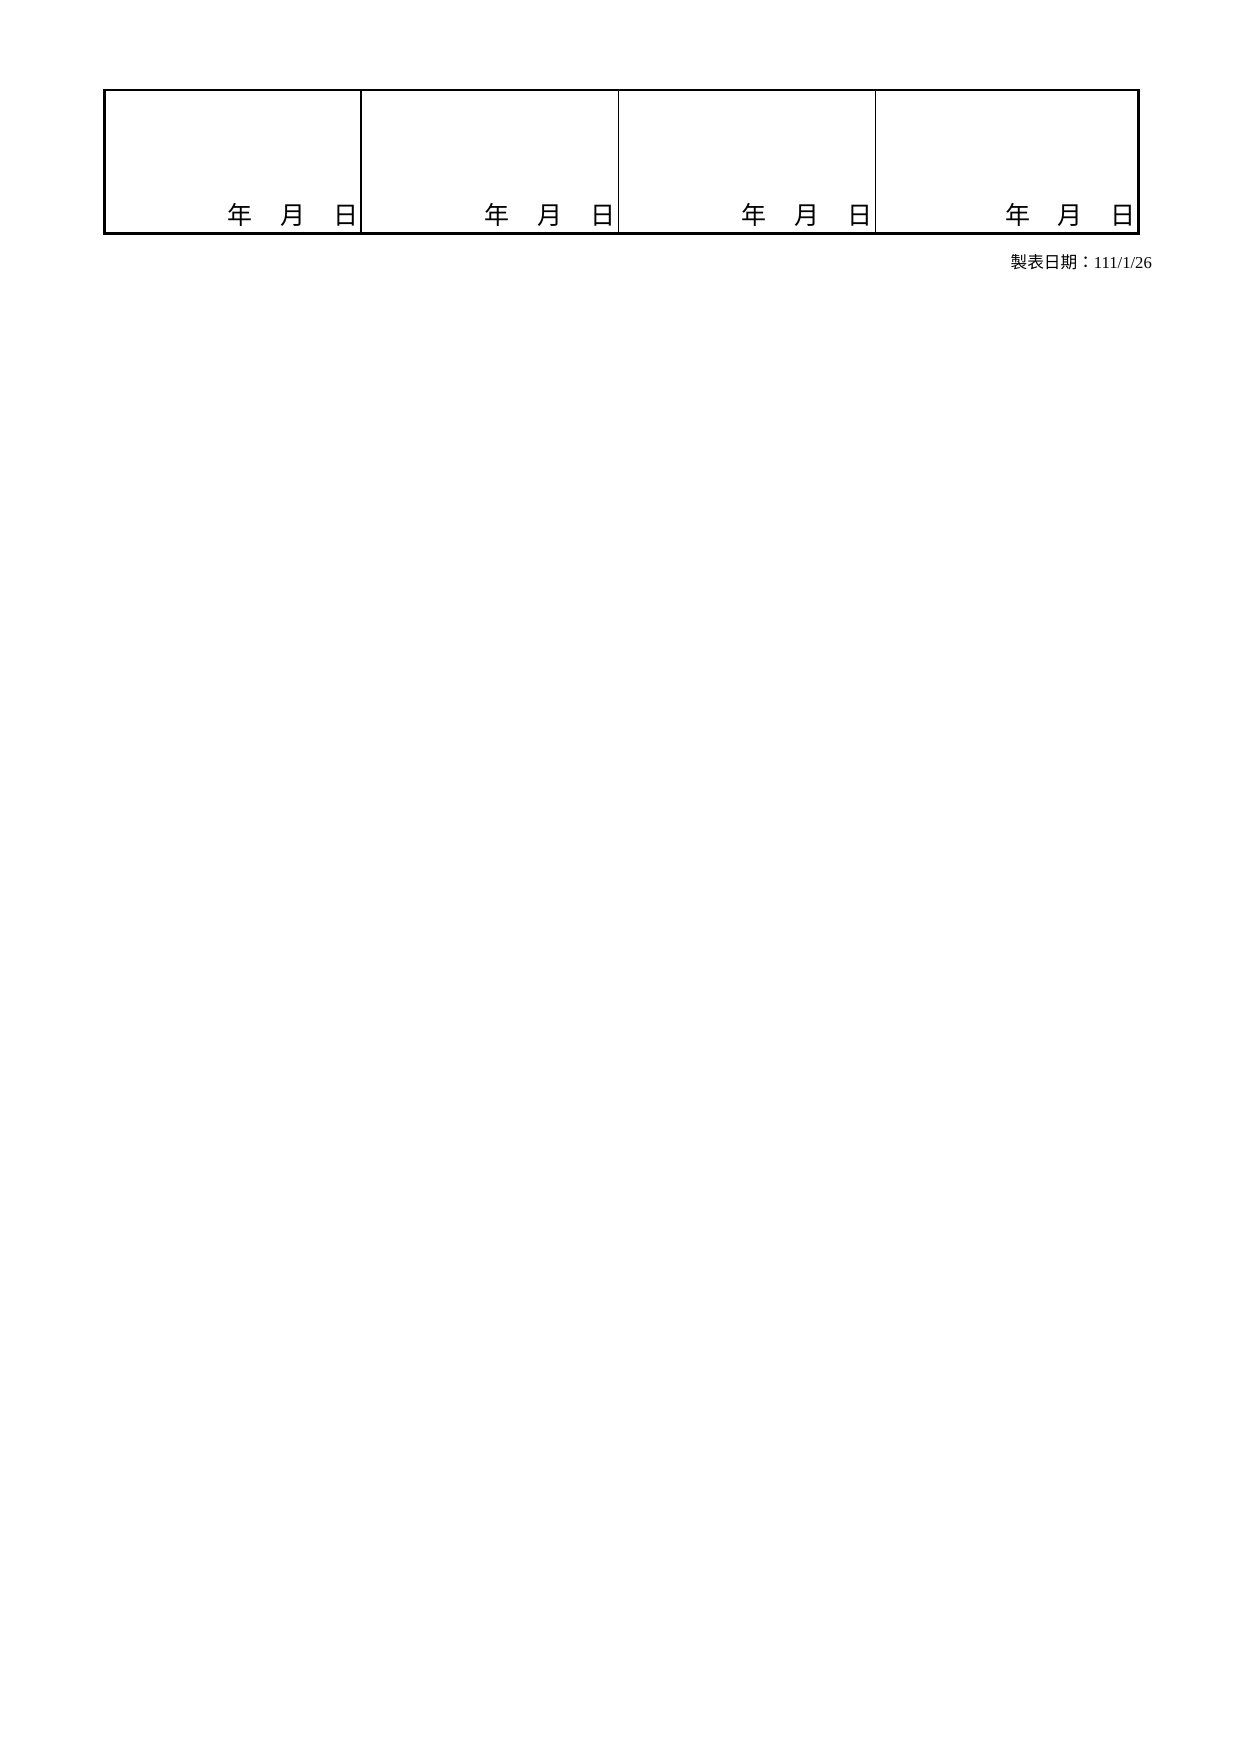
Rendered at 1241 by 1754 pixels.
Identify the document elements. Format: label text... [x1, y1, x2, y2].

table_cell 年 月 日 [876, 91, 1137, 232]
table_cell 年 月 日 [106, 91, 360, 232]
table_cell 年 月 日 [619, 91, 875, 232]
table_cell 年 月 日 [362, 91, 618, 232]
text 製表日期：111/1/26 [106, 235, 1152, 274]
